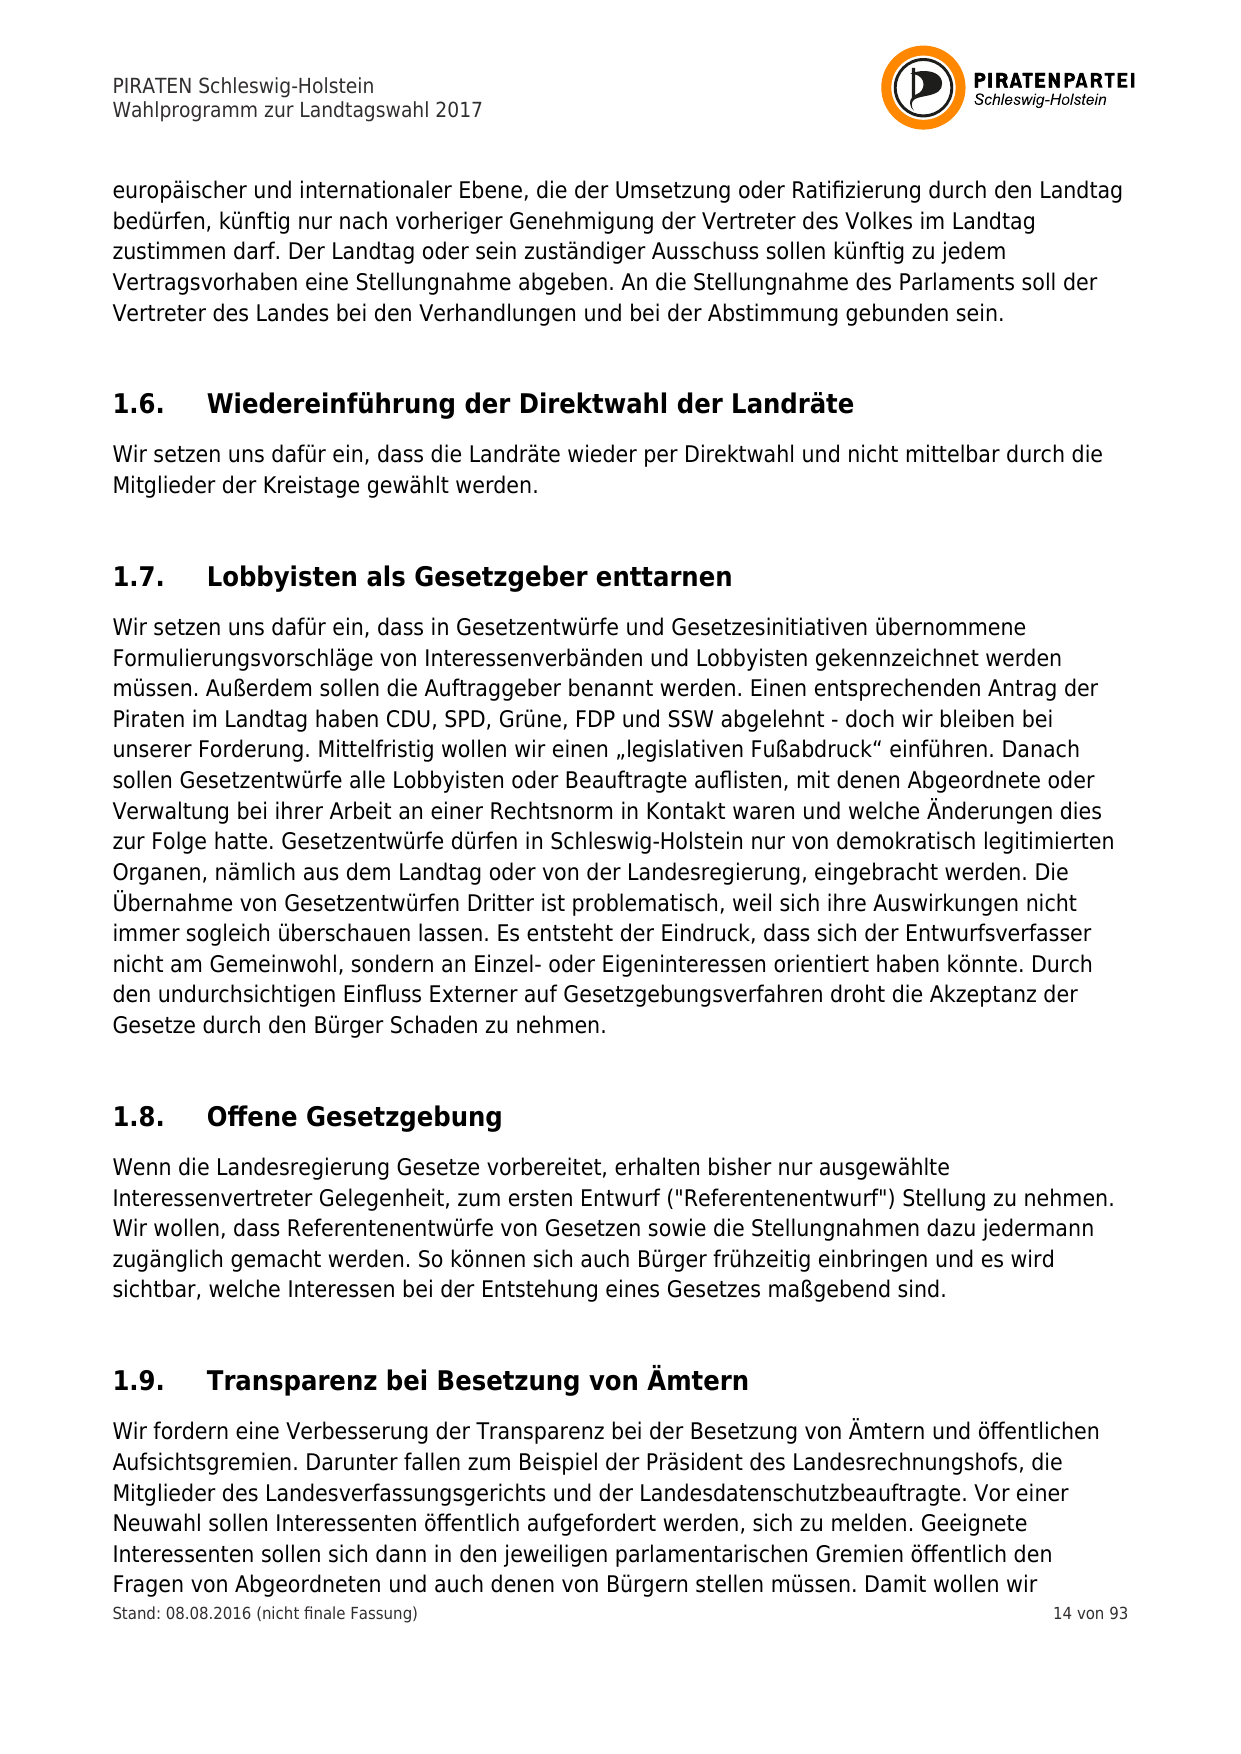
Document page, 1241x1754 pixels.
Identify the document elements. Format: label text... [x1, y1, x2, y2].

text europäischer und internationaler Ebene, die der Umsetzung oder Ratifizierung durch den Landtag bedürfen, künftig nur nach vorheriger Genehmigung der Vertreter des Volkes im Landtag zustimmen darf. Der Landtag oder sein zuständiger Ausschuss sollen künftig zu jedem Vertragsvorhaben eine Stellungnahme abgeben. An die Stellungnahme des Parlaments soll der Vertreter des Landes bei den Verhandlungen und bei der Abstimmung gebunden sein. [112, 177, 1128, 326]
text Wenn die Landesregierung Gesetze vorbereitet, erhalten bisher nur ausgewählte Interessenvertreter Gelegenheit, zum ersten Entwurf ("Referentenentwurf") Stellung zu nehmen. Wir wollen, dass Referentenentwürfe von Gesetzen sowie die Stellungnahmen dazu jedermann zugänglich gemacht werden. So können sich auch Bürger frühzeitig einbringen und es wird sichtbar, welche Interessen bei der Entstehung eines Gesetzes maßgebend sind. [112, 1154, 1128, 1303]
list Wiedereinführung der Direktwahl der Landräte [112, 389, 1128, 420]
list Transparenz bei Besetzung von Ämtern [112, 1366, 1128, 1397]
list Lobbyisten als Gesetzgeber enttarnen [112, 561, 1128, 593]
text Wir fordern eine Verbesserung der Transparenz bei der Besetzung von Ämtern und öffentlichen Aufsichtsgremien. Darunter fallen zum Beispiel der Präsident des Landesrechnungshofs, die Mitglieder des Landesverfassungsgerichts und der Landesdatenschutzbeauftragte. Vor einer Neuwahl sollen Interessenten öffentlich aufgefordert werden, sich zu melden. Geeignete Interessenten sollen sich dann in den jeweiligen parlamentarischen Gremien öffentlich den Fragen von Abgeordneten und auch denen von Bürgern stellen müssen. Damit wollen wir [112, 1418, 1128, 1598]
text Wir setzen uns dafür ein, dass die Landräte wieder per Direktwahl und nicht mittelbar durch die Mitglieder der Kreistage gewählt werden. [112, 442, 1128, 499]
list Offene Gesetzgebung [112, 1101, 1128, 1133]
text Wir setzen uns dafür ein, dass in Gesetzentwürfe und Gesetzesinitiativen übernommene Formulierungsvorschläge von Interessenverbänden und Lobbyisten gekennzeichnet werden müssen. Außerdem sollen die Auftraggeber benannt werden. Einen entsprechenden Antrag der Piraten im Landtag haben CDU, SPD, Grüne, FDP und SSW abgelehnt - doch wir bleiben bei unserer Forderung. Mittelfristig wollen wir einen „legislativen Fußabdruck“ einführen. Danach sollen Gesetzentwürfe alle Lobbyisten oder Beauftragte auflisten, mit denen Abgeordnete oder Verwaltung bei ihrer Arbeit an einer Rechtsnorm in Kontakt waren und welche Änderungen dies zur Folge hatte. Gesetzentwürfe dürfen in Schleswig-Holstein nur von demokratisch legitimierten Organen, nämlich aus dem Landtag oder von der Landesregierung, eingebracht werden. Die Übernahme von Gesetzentwürfen Dritter ist problematisch, weil sich ihre Auswirkungen nicht immer sogleich überschauen lassen. Es entsteht der Eindruck, dass sich der Entwurfsverfasser nicht am Gemeinwohl, sondern an Einzel- oder Eigeninteressen orientiert haben könnte. Durch den undurchsichtigen Einfluss Externer auf Gesetzgebungsverfahren droht die Akzeptanz der Gesetze durch den Bürger Schaden zu nehmen. [112, 614, 1128, 1039]
